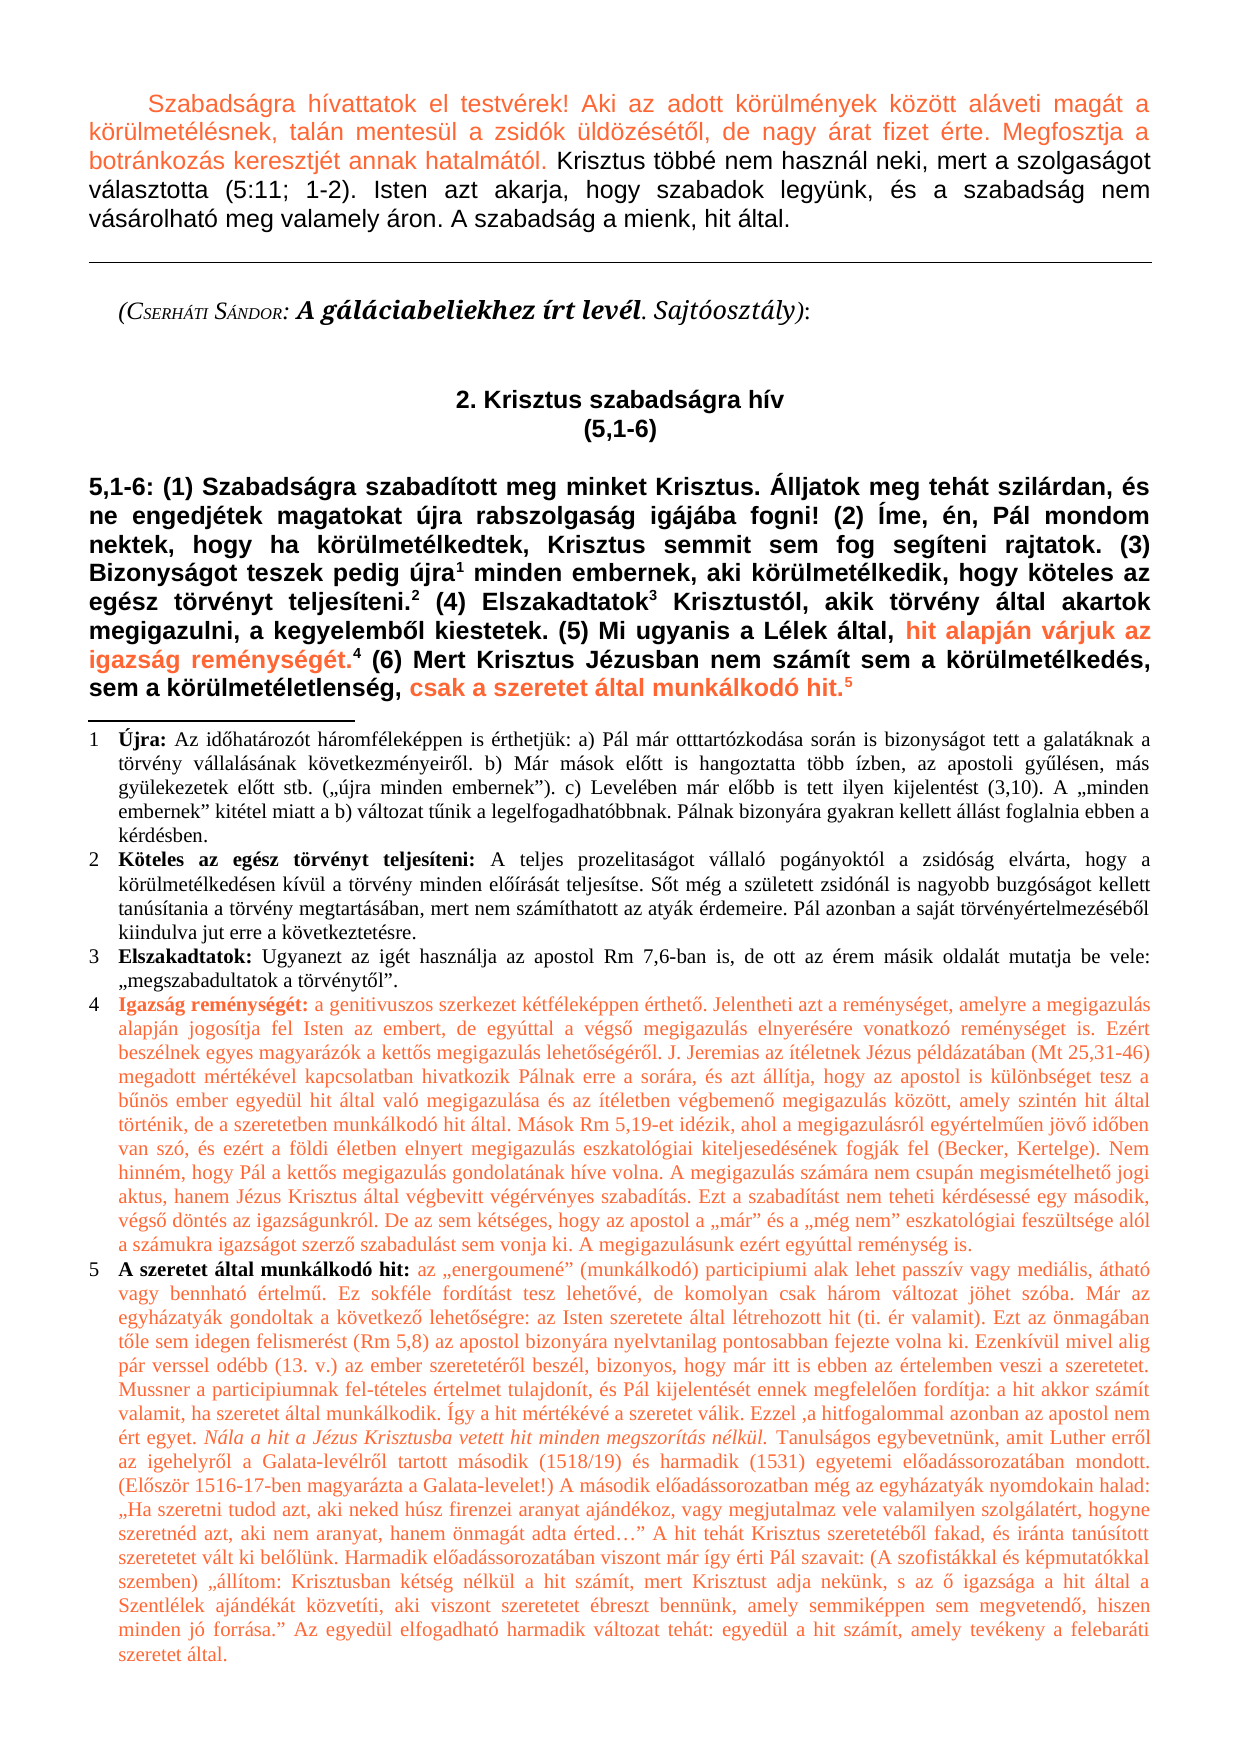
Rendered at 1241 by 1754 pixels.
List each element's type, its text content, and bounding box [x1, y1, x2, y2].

text Igazság reménységét: a genitivuszos szerkezet kétféleképpen érthető. Jelentheti azt a reménységet, amelyre a megigazulás alapján jogosítja fel Isten az embert, de egyúttal a végső megigazulás elnyerésére vonatkozó reménységet is. Ezért beszélnek egyes magyarázók a kettős megigazulás lehetőségéről. J. Jeremias az ítéletnek Jézus példázatában (Mt 25,31-46) megadott mértékével kapcsolatban hivatkozik Pálnak erre a sorára, és azt állítja, hogy az apostol is különbséget tesz a bűnös ember egyedül hit által való megigazulása és az ítéletben végbemenő megigazulás között, amely szintén hit által történik, de a szeretetben munkálkodó hit által. Mások Rm 5,19-et idézik, ahol a megigazulásról egyértelműen jövő időben van szó, és ezért a földi életben elnyert megigazulás eszkatológiai kiteljesedésének fogják fel (Becker, Kertelge). Nem hinném, hogy Pál a kettős megigazulás gondolatának híve volna. A megigazulás számára nem csupán megismételhető jogi aktus, hanem Jézus Krisztus által végbevitt végérvényes szabadítás. Ezt a szabadítást nem teheti kérdésessé egy második, végső döntés az igazságunkról. De az sem kétséges, hogy az apostol a „már” és a „még nem” eszkatológiai feszültsége alól a számukra igazságot szerző szabadulást sem vonja ki. A megigazulásunk ezért egyúttal reménység is. [88, 992, 1152, 1256]
text 5,1-6: (1) Szabadságra szabadított meg minket Krisztus. Álljatok meg tehát szilárdan, és ne engedjétek magatokat újra rabszolgaság igájába fogni! (2) Íme, én, Pál mondom nektek, hogy ha körülmetélkedtek, Krisztus semmit sem fog segíteni rajtatok. (3) Bizonyságot teszek pedig újra minden embernek, aki körülmetélkedik, hogy köteles az egész törvényt teljesíteni. (4) Elszakadtatok Krisztustól, akik törvény által akartok megigazulni, a kegyelemből kiestetek. (5) Mi ugyanis a Lélek által, hit alapján várjuk az igazság reménységét. (6) Mert Krisztus Jézusban nem számít sem a körülmetélkedés, sem a körülmetéletlenség, csak a szeretet által munkálkodó hit. [88, 472, 1152, 702]
text 2. Krisztus szabadságra hív (5,1-6) [88, 385, 1152, 443]
text Köteles az egész törvényt teljesíteni: A teljes prozelitaságot vállaló pogányoktól a zsidóság elvárta, hogy a körülmetélkedésen kívül a törvény minden előírását teljesítse. Sőt még a született zsidónál is nagyobb buzgóságot kellett tanúsítania a törvény megtartásában, mert nem számíthatott az atyák érdemeire. Pál azonban a saját törvényértelmezéséből kiindulva jut erre a következtetésre. [88, 847, 1152, 943]
text Szabadságra hívattatok el testvérek! Aki az adott körülmények között aláveti magát a körülmetélésnek, talán mentesül a zsidók üldözésétől, de nagy árat fizet érte. Megfosztja a botránkozás keresztjét annak hatalmától. Krisztus többé nem használ neki, mert a szolgaságot választotta (5:11; 1-2). Isten azt akarja, hogy szabadok legyünk, és a szabadság nem vásárolható meg valamely áron. A szabadság a mienk, hit által. [88, 88, 1152, 232]
text Újra: Az időhatározót háromféleképpen is érthetjük: a) Pál már otttartózkodása során is bizonyságot tett a galatáknak a törvény vállalásának következményeiről. b) Már mások előtt is hangoztatta több ízben, az apostoli gyűlésen, más gyülekezetek előtt stb. („újra minden embernek”). c) Levelében már előbb is tett ilyen kijelentést (3,10). A „minden embernek” kitétel miatt a b) változat tűnik a legelfogadhatóbbnak. Pálnak bizonyára gyakran kellett állást foglalnia ebben a kérdésben. [88, 727, 1152, 847]
text A szeretet által munkálkodó hit: az „energoumené” (munkálkodó) participiumi alak lehet passzív vagy mediális, átható vagy bennható értelmű. Ez sokféle fordítást tesz lehetővé, de komolyan csak három változat jöhet szóba. Már az egyházatyák gondoltak a következő lehetőségre: az Isten szeretete által létrehozott hit (ti. ér valamit). Ezt az önmagában tőle sem idegen felismerést (Rm 5,8) az apostol bizonyára nyelvtanilag pontosabban fejezte volna ki. Ezenkívül mivel alig pár verssel odébb (13. v.) az ember szeretetéről beszél, bizonyos, hogy már itt is ebben az értelemben veszi a szeretetet. Mussner a participiumnak fel-tételes értelmet tulajdonít, és Pál kijelentését ennek megfelelően fordítja: a hit akkor számít valamit, ha szeretet által munkálkodik. Így a hit mértékévé a szeretet válik. Ezzel ,a hitfogalommal azonban az apostol nem ért egyet. Nála a hit a Jézus Krisztusba vetett hit minden megszorítás nélkül. Tanulságos egybevetnünk, amit Luther erről az igehelyről a Galata-levélről tartott második (1518/19) és harmadik (1531) egyetemi előadássorozatában mondott. (Először 1516-17-ben magyarázta a Galata-levelet!) A második előadássorozatban még az egyházatyák nyomdokain halad: „Ha szeretni tudod azt, aki neked húsz firenzei aranyat ajándékoz, vagy megjutalmaz vele valamilyen szolgálatért, hogyne szeretnéd azt, aki nem aranyat, hanem önmagát adta érted…” A hit tehát Krisztus szeretetéből fakad, és iránta tanúsított szeretetet vált ki belőlünk. Harmadik előadássorozatában viszont már így érti Pál szavait: (A szofistákkal és képmutatókkal szemben) „állítom: Krisztusban kétség nélkül a hit számít, mert Krisztust adja nekünk, s az ő igazsága a hit által a Szentlélek ajándékát közvetíti, aki viszont szeretetet ébreszt bennünk, amely semmiképpen sem megvetendő, hiszen minden jó forrása.” Az egyedül elfogadható harmadik változat tehát: egyedül a hit számít, amely tevékeny a felebaráti szeretet által. [88, 1256, 1152, 1665]
text Elszakadtatok: Ugyanezt az igét használja az apostol Rm 7,6-ban is, de ott az érem másik oldalát mutatja be vele: „megszabadultatok a törvénytől”. [88, 943, 1152, 992]
text (Cserháti Sándor: A gáláciabeliekhez írt levél. Sajtóosztály): [88, 263, 1152, 356]
